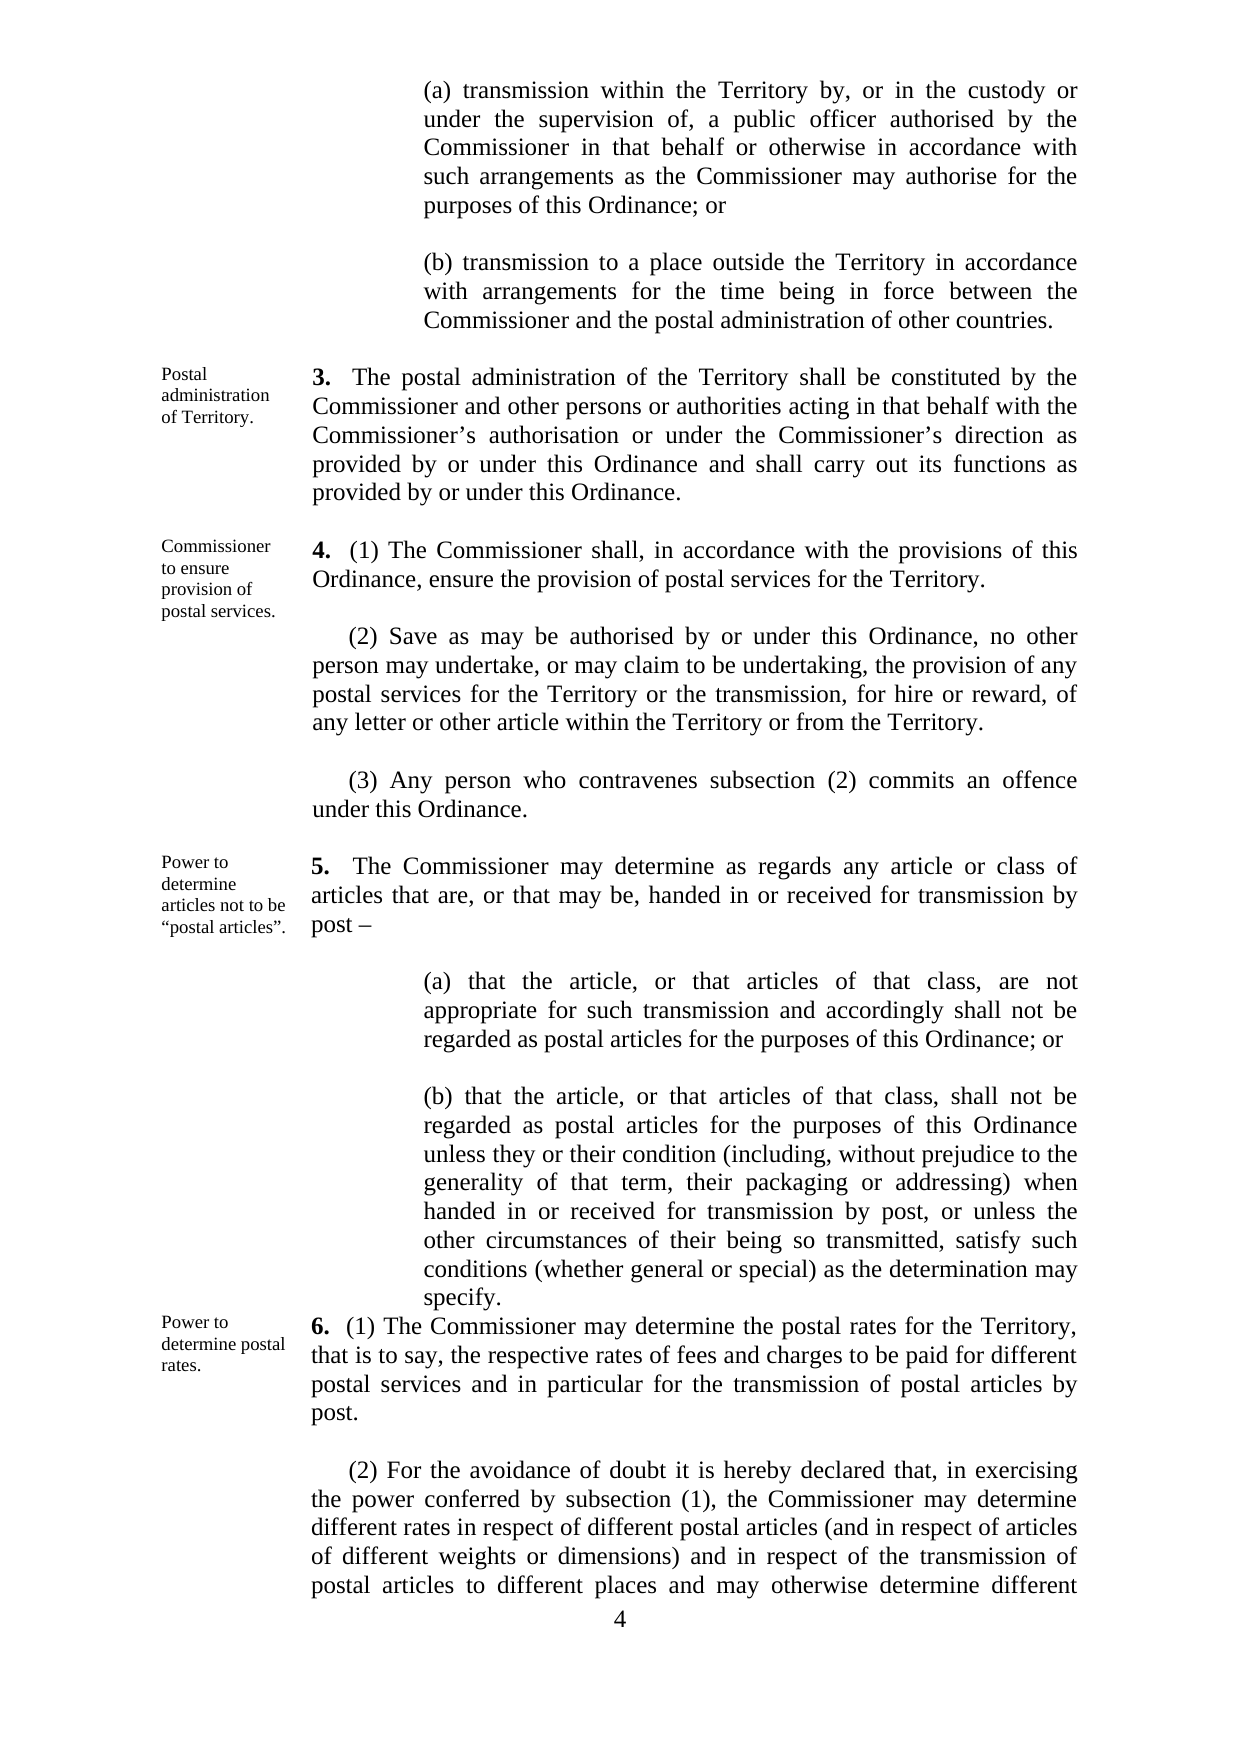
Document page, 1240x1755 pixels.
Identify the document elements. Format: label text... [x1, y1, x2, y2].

table_cell Postal administration of Territory. [150, 363, 301, 535]
table_cell [150, 75, 301, 362]
table_cell 3. The postal administration of the Territory shall be constituted by the Commissioner and other persons or authorities acting in that behalf with the Commissioner’s authorisation or under the Commissioner’s direction as provided by or under this Ordinance and shall carry out its functions as provided by or under this Ordinance. [301, 363, 1089, 535]
table_cell (a) transmission within the Territory by, or in the custody or under the supervision of, a public officer authorised by the Commissioner in that behalf or otherwise in accordance with such arrangements as the Commissioner may authorise for the purposes of this Ordinance; or (b) transmission to a place outside the Territory in accordance with arrangements for the time being in force between the Commissioner and the postal administration of other countries. [301, 75, 1089, 362]
table_cell Power to determine postal rates. [150, 1311, 301, 1599]
table_cell Power to determine articles not to be “postal articles”. [150, 851, 301, 1311]
table_cell 5. The Commissioner may determine as regards any article or class of articles that are, or that may be, handed in or received for transmission by post – (a) that the article, or that articles of that class, are not appropriate for such transmission and accordingly shall not be regarded as postal articles for the purposes of this Ordinance; or (b) that the article, or that articles of that class, shall not be regarded as postal articles for the purposes of this Ordinance unless they or their condition (including, without prejudice to the generality of that term, their packaging or addressing) when handed in or received for transmission by post, or unless the other circumstances of their being so transmitted, satisfy such conditions (whether general or special) as the determination may specify. [301, 851, 1089, 1311]
table_cell 6. (1) The Commissioner may determine the postal rates for the Territory, that is to say, the respective rates of fees and charges to be paid for different postal services and in particular for the transmission of postal articles by post. (2) For the avoidance of doubt it is hereby declared that, in exercising the power conferred by subsection (1), the Commissioner may determine different rates in respect of different postal articles (and in respect of articles of different weights or dimensions) and in respect of the transmission of postal articles to different places and may otherwise determine different [301, 1311, 1089, 1599]
table_cell Commissioner to ensure provision of postal services. [150, 535, 301, 851]
table_cell 4. (1) The Commissioner shall, in accordance with the provisions of this Ordinance, ensure the provision of postal services for the Territory. (2) Save as may be authorised by or under this Ordinance, no other person may undertake, or may claim to be undertaking, the provision of any postal services for the Territory or the transmission, for hire or reward, of any letter or other article within the Territory or from the Territory. (3) Any person who contravenes subsection (2) commits an offence under this Ordinance. [301, 535, 1089, 851]
